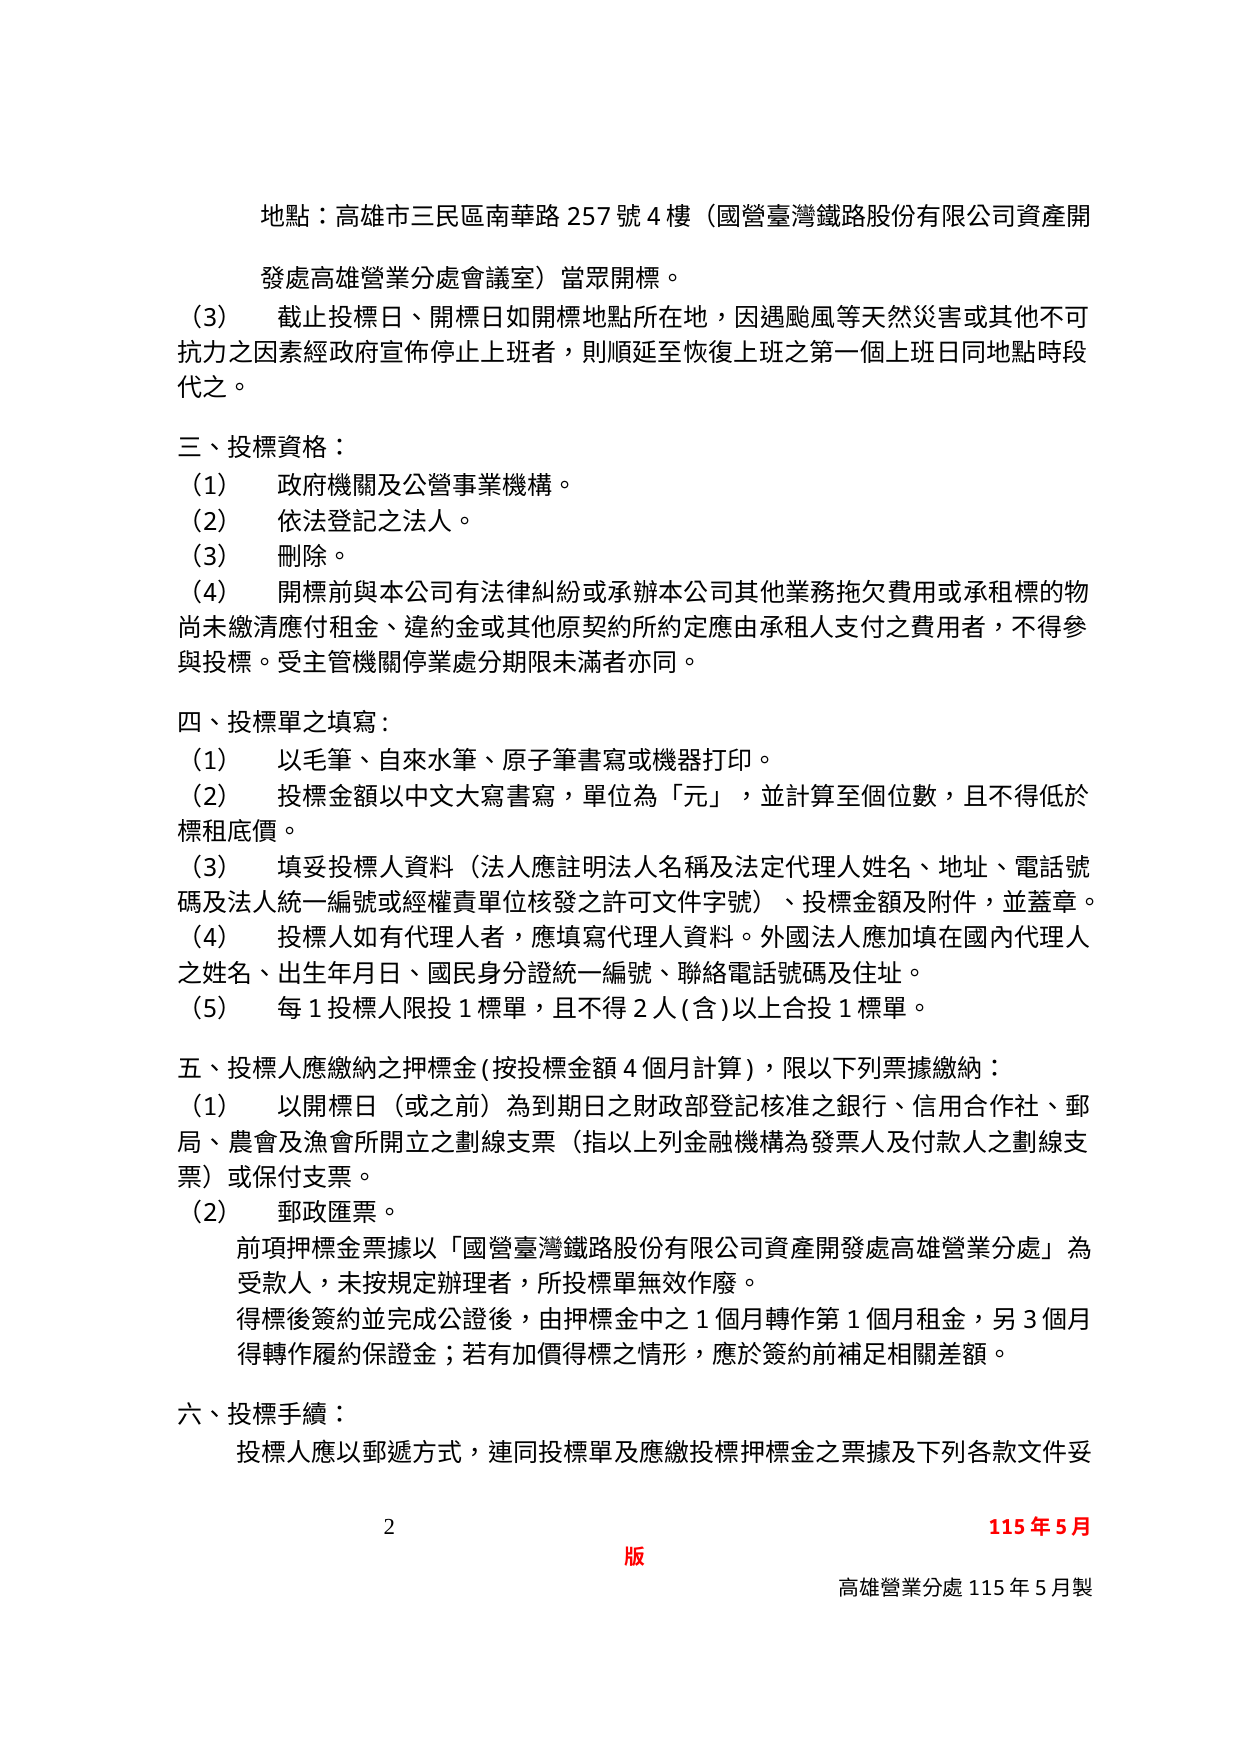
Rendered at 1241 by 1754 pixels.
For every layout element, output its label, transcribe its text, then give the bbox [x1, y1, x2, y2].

list 刪除。 [177, 537, 1090, 573]
text 前項押標金票據以「國營臺灣鐵路股份有限公司資產開發處高雄營業分處」為受款人，未按規定辦理者，所投標單無效作廢。 [236, 1229, 1092, 1300]
text 六、投標手續： [177, 1371, 1092, 1433]
list 政府機關及公營事業機構。 [177, 466, 1090, 502]
list 投標人如有代理人者，應填寫代理人資料。外國法人應加填在國內代理人之姓名、出生年月日、國民身分證統一編號、聯絡電話號碼及住址。 [177, 918, 1090, 989]
list 郵政匯票。 [177, 1193, 1090, 1229]
list 開標前與本公司有法律糾紛或承辦本公司其他業務拖欠費用或承租標的物尚未繳清應付租金、違約金或其他原契約所約定應由承租人支付之費用者，不得參與投標。受主管機關停業處分期限未滿者亦同。 [177, 573, 1090, 679]
list 以毛筆、自來水筆、原子筆書寫或機器打印。 [177, 741, 1090, 777]
text 三、投標資格： [177, 404, 1092, 466]
list 依法登記之法人。 [177, 502, 1090, 537]
list 每1投標人限投1標單，且不得2人(含)以上合投1標單。 [177, 989, 1090, 1025]
text 地點：高雄市三民區南華路257號4樓（國營臺灣鐵路股份有限公司資產開發處高雄營業分處會議室）當眾開標。 [260, 173, 1092, 298]
list 截止投標日、開標日如開標地點所在地，因遇颱風等天然災害或其他不可抗力之因素經政府宣佈停止上班者，則順延至恢復上班之第一個上班日同地點時段代之。 [177, 298, 1090, 404]
list 以開標日（或之前）為到期日之財政部登記核准之銀行、信用合作社、郵局、農會及漁會所開立之劃線支票（指以上列金融機構為發票人及付款人之劃線支票）或保付支票。 [177, 1087, 1090, 1193]
text 投標人應以郵遞方式，連同投標單及應繳投標押標金之票據及下列各款文件妥 [236, 1433, 1092, 1468]
text 得標後簽約並完成公證後，由押標金中之1個月轉作第1個月租金，另3個月得轉作履約保證金；若有加價得標之情形，應於簽約前補足相關差額。 [236, 1300, 1092, 1371]
list 投標金額以中文大寫書寫，單位為「元」，並計算至個位數，且不得低於標租底價。 [177, 777, 1090, 848]
text 五、投標人應繳納之押標金(按投標金額4個月計算)，限以下列票據繳納： [177, 1025, 1092, 1087]
list 填妥投標人資料（法人應註明法人名稱及法定代理人姓名、地址、電話號碼及法人統一編號或經權責單位核發之許可文件字號）、投標金額及附件，並蓋章。 [177, 848, 1090, 918]
text 四、投標單之填寫: [177, 679, 1092, 741]
